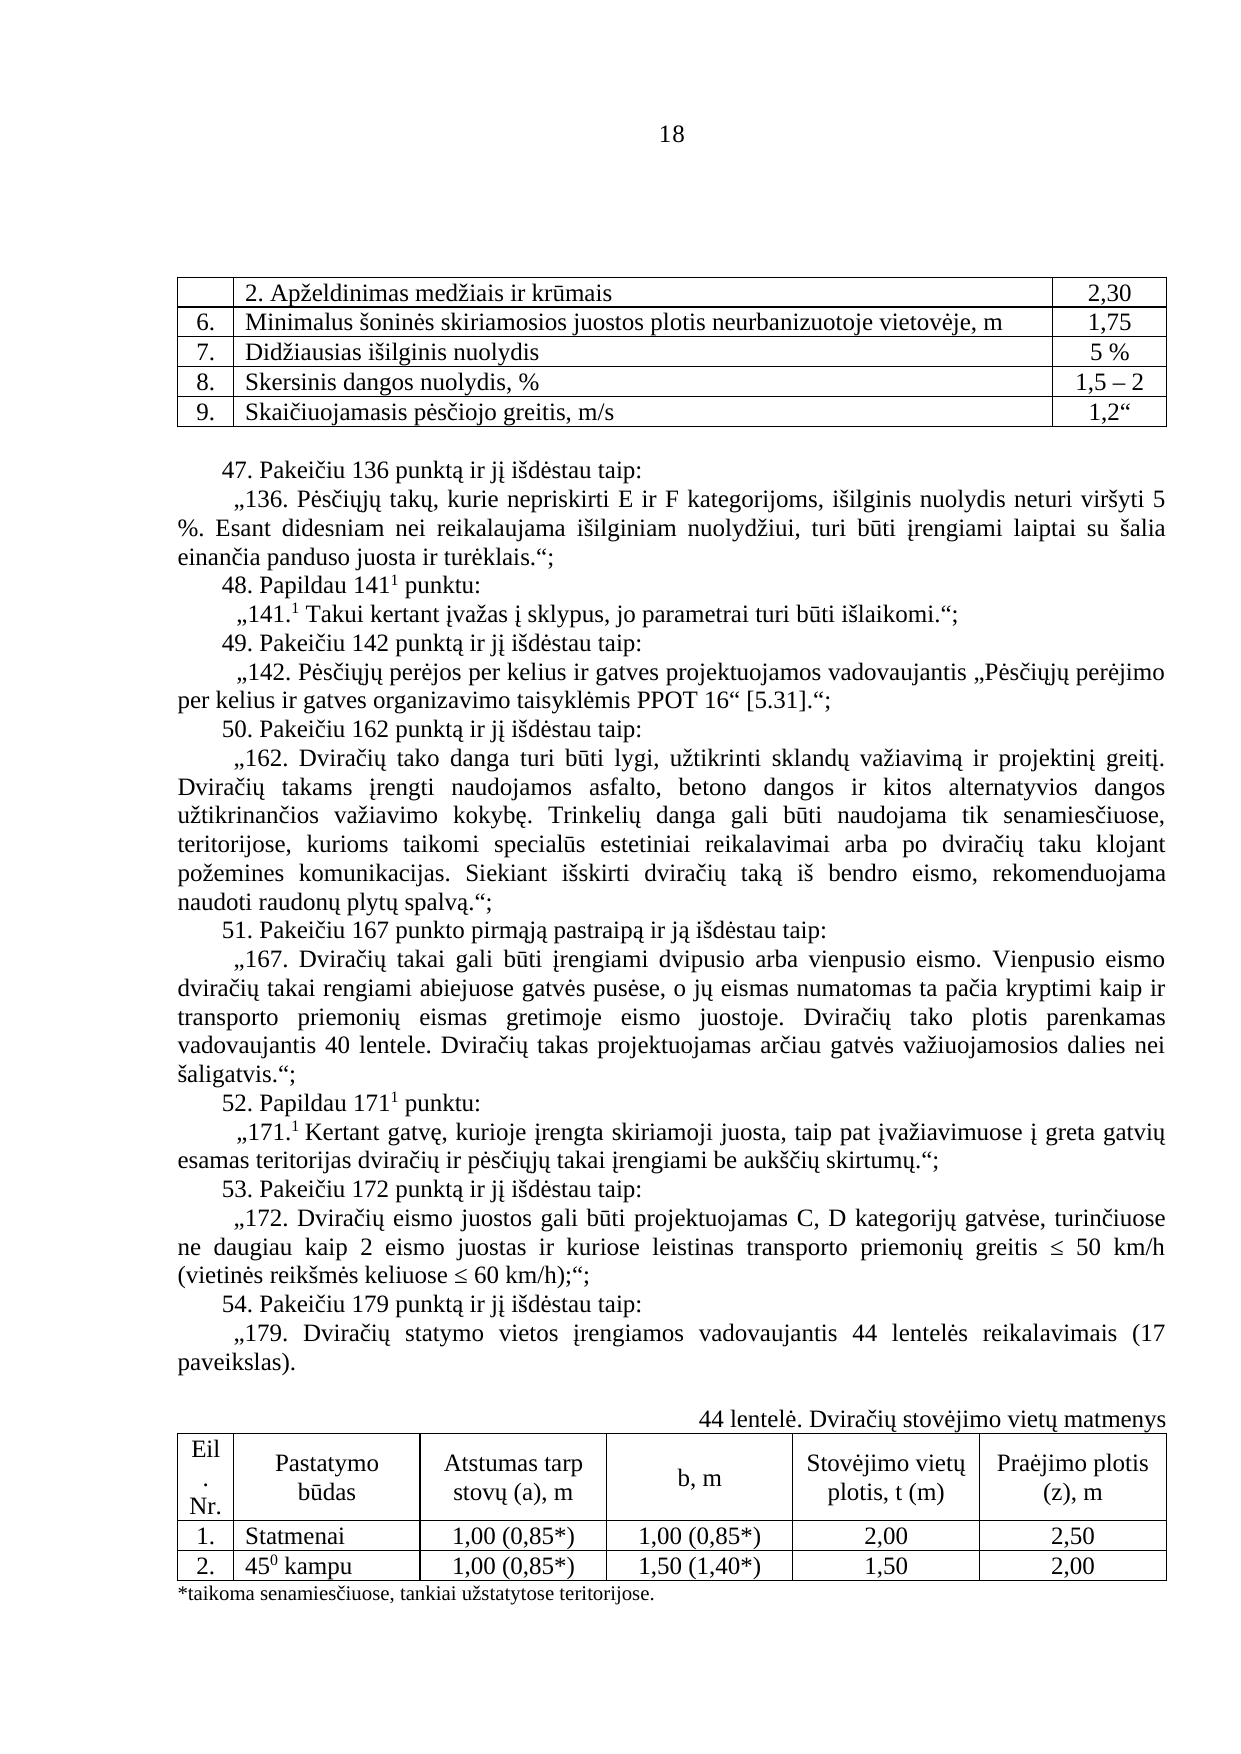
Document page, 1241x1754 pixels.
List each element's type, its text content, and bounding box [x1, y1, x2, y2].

table_cell 1,00 (0,85*) [421, 1521, 606, 1550]
text *taikoma senamiesčiuose, tankiai užstatytose teritorijose. [177, 1581, 1166, 1605]
table_cell 5 % [1053, 337, 1166, 366]
text „162. Dviračių tako danga turi būti lygi, užtikrinti sklandų važiavimą ir projektinį greitį. Dviračių takams įrengti naudojamos asfalto, betono dangos ir kitos alternatyvios dangos užtikrinančios važiavimo kokybę. Trinkelių danga gali būti naudojama tik senamiesčiuose, teritorijose, kurioms taikomi specialūs estetiniai reikalavimai arba po dviračių taku klojant požemines komunikacijas. Siekiant išskirti dviračių taką iš bendro eismo, rekomenduojama naudoti raudonų plytų spalvą.“; [177, 743, 1166, 915]
table_cell Statmenai [234, 1521, 419, 1550]
table_cell 1,75 [1053, 308, 1166, 336]
table_cell 2,30 [1053, 278, 1166, 306]
text 48. Papildau 1411 punktu: [222, 570, 1166, 599]
table_cell 1,50 [793, 1551, 979, 1580]
text 51. Pakeičiu 167 punkto pirmąją pastraipą ir ją išdėstau taip: [222, 915, 1166, 944]
table_cell 1,00 (0,85*) [421, 1551, 606, 1580]
table_cell 6. [178, 308, 233, 336]
text „179. Dviračių statymo vietos įrengiamos vadovaujantis 44 lentelės reikalavimais (17 paveikslas). [177, 1318, 1166, 1375]
text „142. Pėsčiųjų perėjos per kelius ir gatves projektuojamos vadovaujantis „Pėsčiųjų perėjimo per kelius ir gatves organizavimo taisyklėmis PPOT 16“ [5.31].“; [177, 657, 1166, 714]
table_cell Skaičiuojamasis pėsčiojo greitis, m/s [234, 397, 1052, 426]
table_cell 1,00 (0,85*) [607, 1521, 792, 1550]
text „141.1 Takui kertant įvažas į sklypus, jo parametrai turi būti išlaikomi.“; [177, 599, 1166, 628]
table_header b, m [607, 1434, 792, 1520]
table_cell Skersinis dangos nuolydis, % [234, 367, 1052, 396]
text 44 lentelė. Dviračių stovėjimo vietų matmenys [177, 1404, 1166, 1433]
text „172. Dviračių eismo juostos gali būti projektuojamas C, D kategorijų gatvėse, turinčiuose ne daugiau kaip 2 eismo juostas ir kuriose leistinas transporto priemonių greitis ≤ 50 km/h (vietinės reikšmės keliuose ≤ 60 km/h);“; [177, 1203, 1166, 1289]
table_cell Didžiausias išilginis nuolydis [234, 337, 1052, 366]
table_cell 8. [178, 367, 233, 396]
table_header Atstumas tarp stovų (a), m [421, 1434, 606, 1520]
text 52. Papildau 1711 punktu: [222, 1088, 1166, 1117]
table_cell 2. Apželdinimas medžiais ir krūmais [234, 278, 1052, 306]
table_header Pastatymo būdas [234, 1434, 419, 1520]
table_cell 2,50 [980, 1521, 1166, 1550]
table_cell 1,5 – 2 [1053, 367, 1166, 396]
table_cell 2,00 [793, 1521, 979, 1550]
table_cell 2. [178, 1551, 233, 1580]
text „167. Dviračių takai gali būti įrengiami dvipusio arba vienpusio eismo. Vienpusio eismo dviračių takai rengiami abiejuose gatvės pusėse, o jų eismas numatomas ta pačia kryptimi kaip ir transporto priemonių eismas gretimoje eismo juostoje. Dviračių tako plotis parenkamas vadovaujantis 40 lentele. Dviračių takas projektuojamas arčiau gatvės važiuojamosios dalies nei šaligatvis.“; [177, 944, 1166, 1088]
text 54. Pakeičiu 179 punktą ir jį išdėstau taip: [222, 1289, 1166, 1318]
table_cell 1,2“ [1053, 397, 1166, 426]
table_header Stovėjimo vietų plotis, t (m) [793, 1434, 979, 1520]
text 47. Pakeičiu 136 punktą ir jį išdėstau taip: [222, 455, 1166, 484]
text „136. Pėsčiųjų takų, kurie nepriskirti E ir F kategorijoms, išilginis nuolydis neturi viršyti 5 %. Esant didesniam nei reikalaujama išilginiam nuolydžiui, turi būti įrengiami laiptai su šalia einančia panduso juosta ir turėklais.“; [177, 484, 1166, 570]
table_cell 2,00 [980, 1551, 1166, 1580]
table_cell 7. [178, 337, 233, 366]
table_cell 450 kampu [234, 1551, 419, 1580]
table_header Praėjimo plotis (z), m [980, 1434, 1166, 1520]
text 50. Pakeičiu 162 punktą ir jį išdėstau taip: [222, 714, 1166, 743]
table_header Eil. Nr. [178, 1434, 233, 1520]
table_cell 9. [178, 397, 233, 426]
text „171.1 Kertant gatvę, kurioje įrengta skiriamoji juosta, taip pat įvažiavimuose į greta gatvių esamas teritorijas dviračių ir pėsčiųjų takai įrengiami be aukščių skirtumų.“; [177, 1117, 1166, 1174]
text 53. Pakeičiu 172 punktą ir jį išdėstau taip: [222, 1174, 1166, 1203]
table_cell Minimalus šoninės skiriamosios juostos plotis neurbanizuotoje vietovėje, m [234, 308, 1052, 336]
table_cell 1. [178, 1521, 233, 1550]
text 49. Pakeičiu 142 punktą ir jį išdėstau taip: [222, 628, 1166, 657]
table_cell 1,50 (1,40*) [607, 1551, 792, 1580]
table_cell [178, 278, 233, 306]
